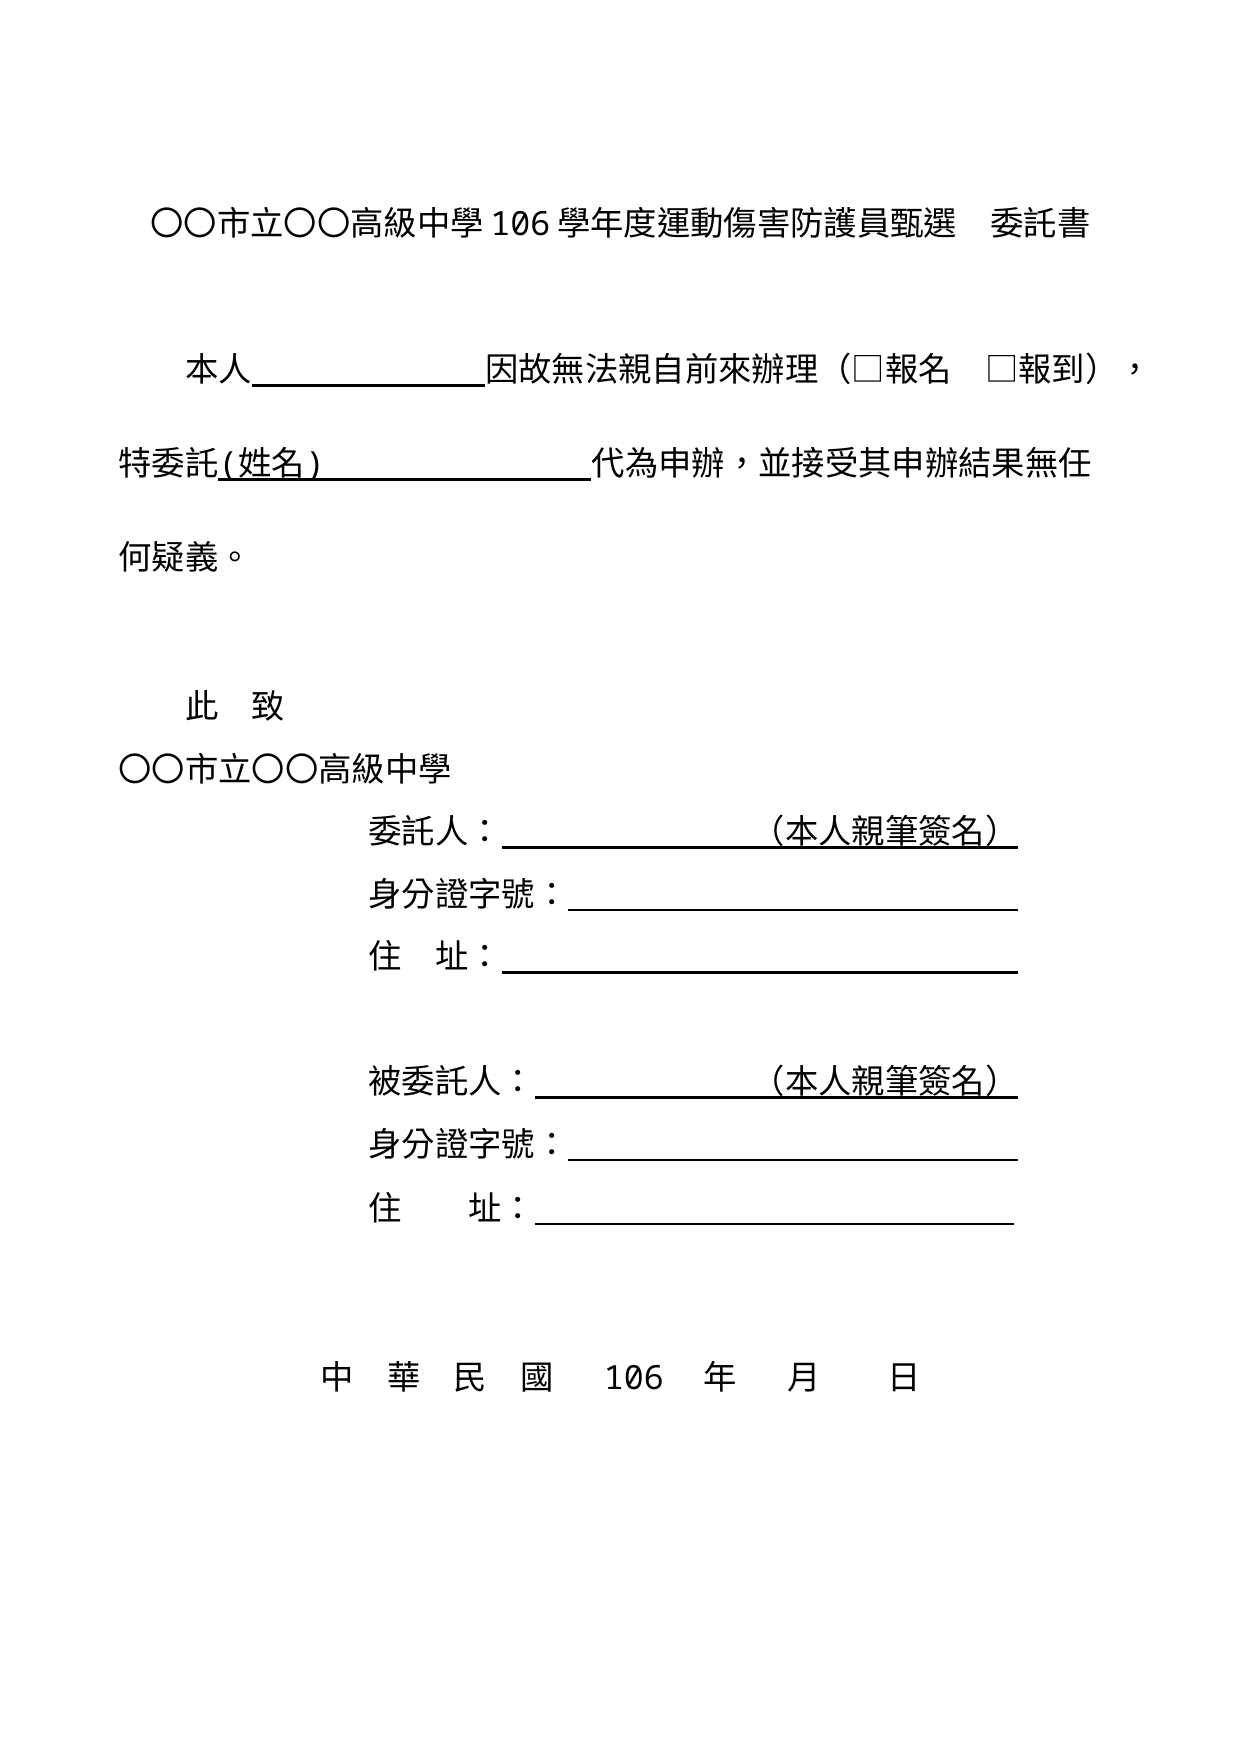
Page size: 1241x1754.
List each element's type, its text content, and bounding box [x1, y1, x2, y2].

text 〇〇市立〇〇高級中學106學年度運動傷害防護員甄選 委託書 [118, 179, 1122, 242]
text 本人 因故無法親自前來辦理（□報名 □報到），特委託(姓名) 代為申辦，並接受其申辦結果無任何疑義。 [118, 326, 1122, 576]
text 住 址： [118, 1162, 1122, 1225]
text 中 華 民 國 106 年 月 日 [118, 1350, 1122, 1400]
text 被委託人： （本人親筆簽名） [118, 1037, 1122, 1100]
text 〇〇市立〇〇高級中學 [118, 725, 1122, 787]
text 委託人： （本人親筆簽名） [118, 787, 1122, 850]
text 此 致 [118, 662, 1122, 725]
text 身分證字號： [118, 850, 1122, 912]
text 住 址： [118, 912, 1122, 975]
text 身分證字號： [118, 1100, 1122, 1162]
